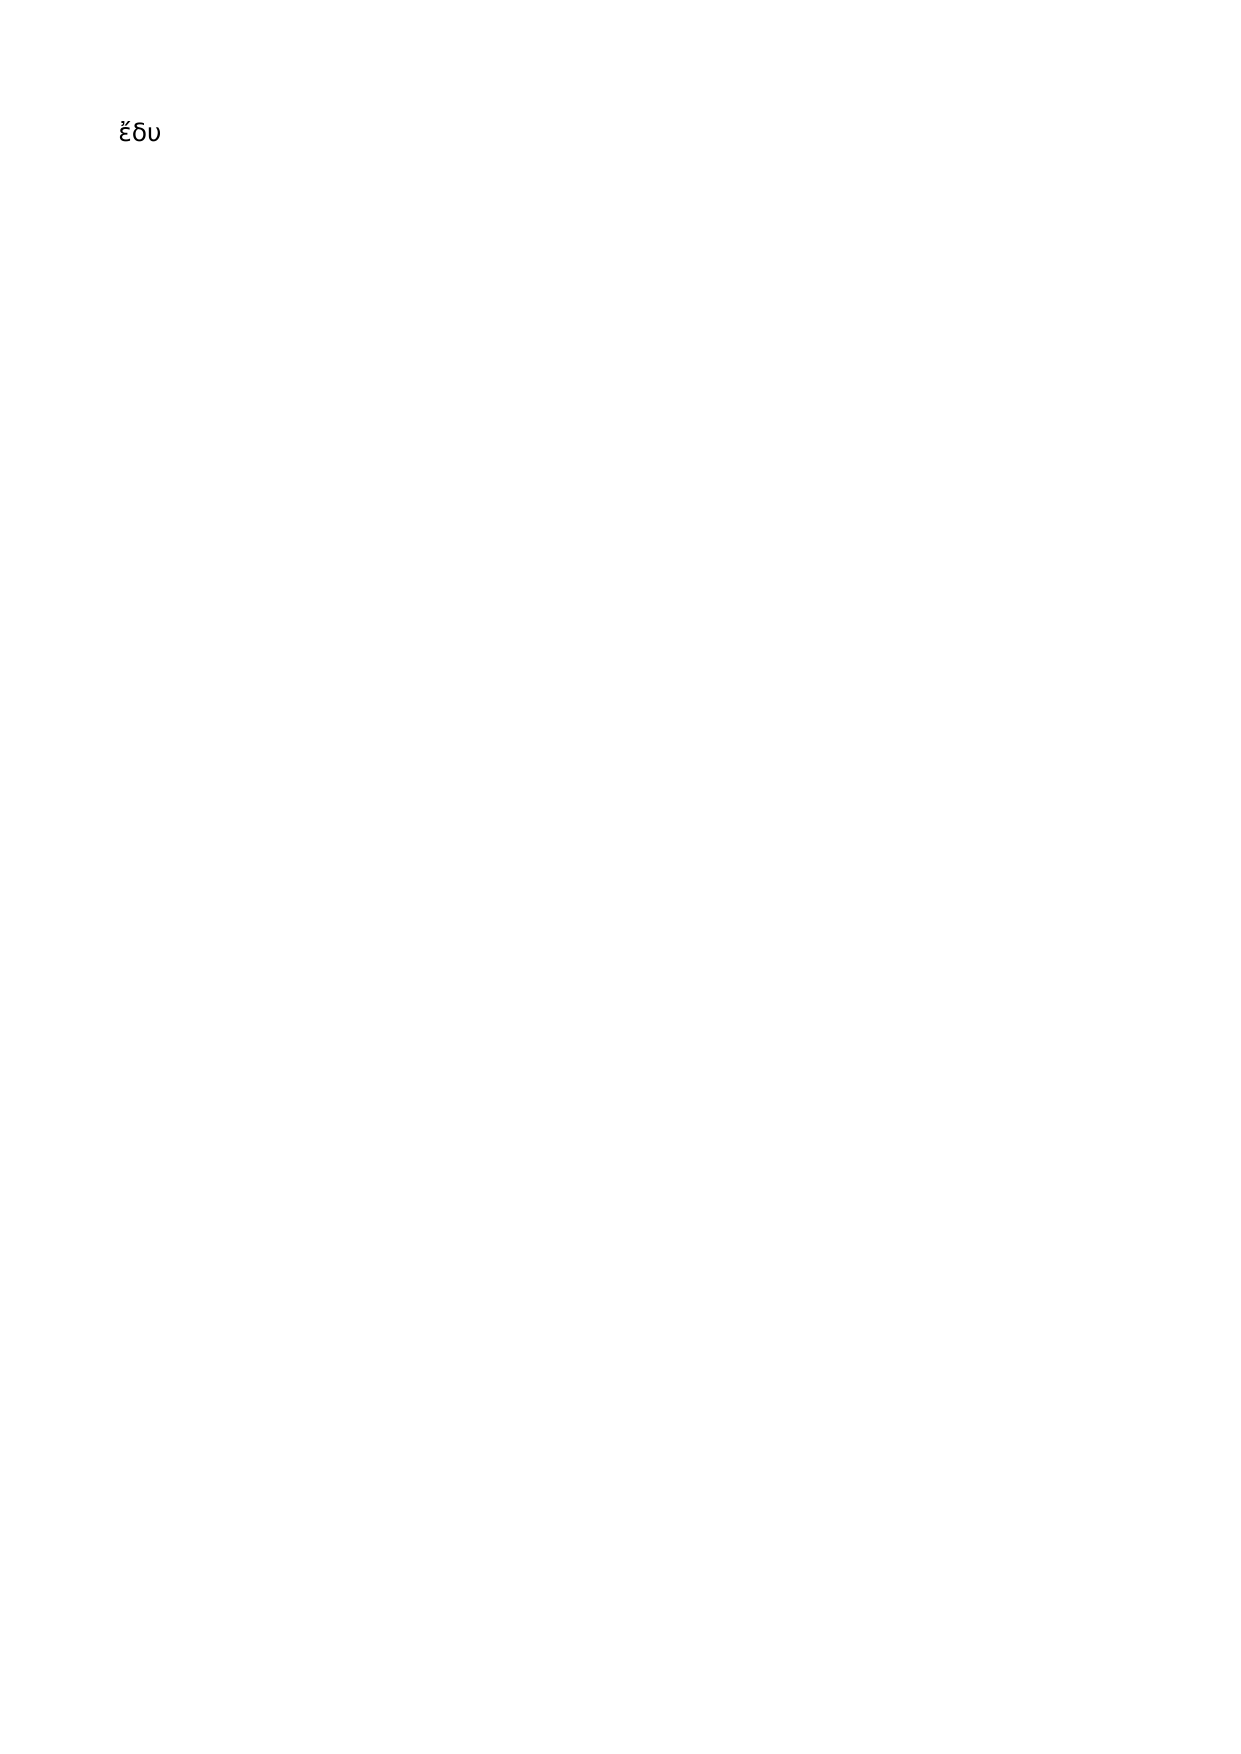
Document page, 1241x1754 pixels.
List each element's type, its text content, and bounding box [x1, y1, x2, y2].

text ἔδυ [118, 118, 1122, 147]
